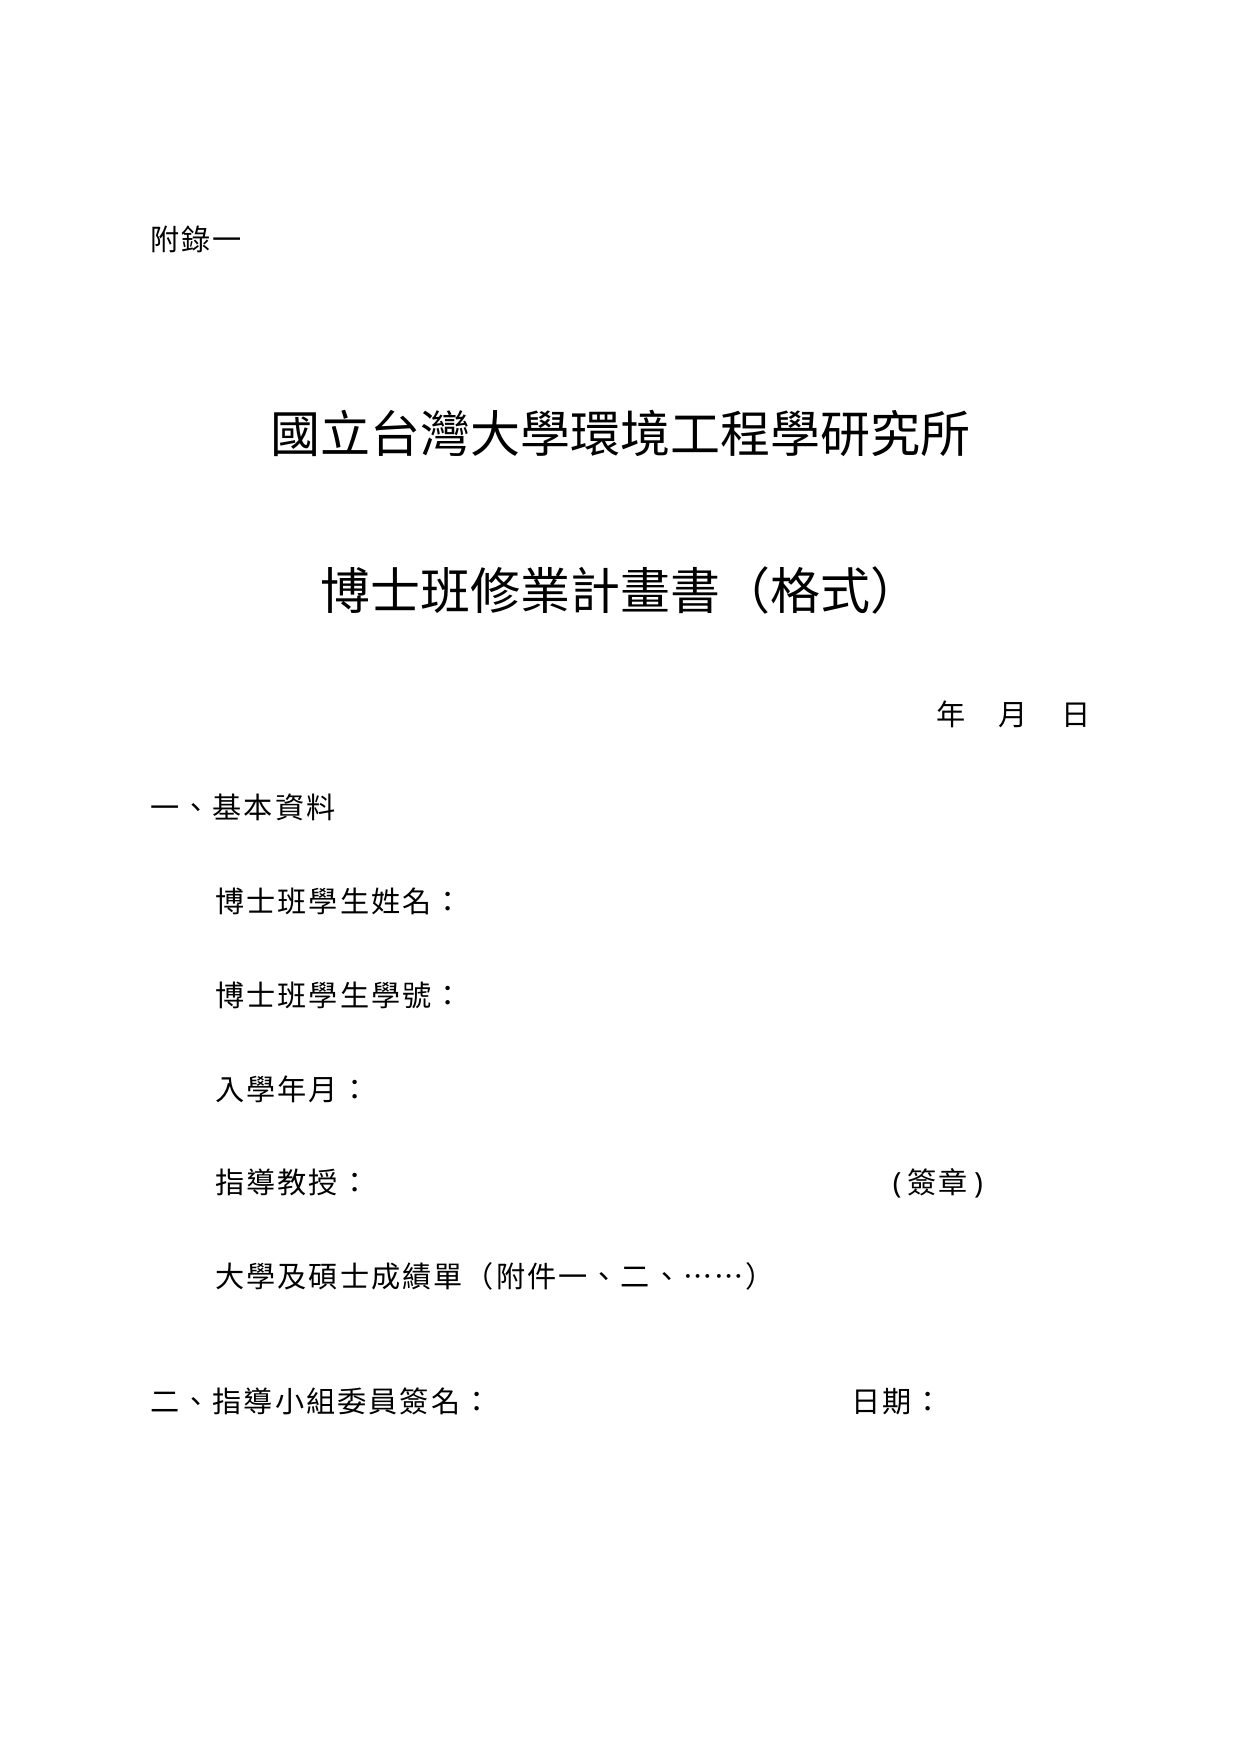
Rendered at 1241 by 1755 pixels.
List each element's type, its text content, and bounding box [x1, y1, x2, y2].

text 附錄一 [150, 196, 1090, 258]
text 博士班學生學號： [150, 952, 1090, 1014]
text 入學年月： [150, 1046, 1090, 1108]
text 博士班學生姓名： [150, 858, 1090, 921]
text 二、指導小組委員簽名： 日期： [150, 1358, 1090, 1421]
text 一、基本資料 [150, 764, 1090, 827]
text 指導教授： (簽章) [150, 1139, 1090, 1202]
text 大學及碩士成績單（附件一、二、……） [150, 1233, 1090, 1296]
text 年 月 日 [150, 671, 1090, 733]
text 國立台灣大學環境工程學研究所 [150, 358, 1090, 483]
text 博士班修業計畫書（格式） [150, 514, 1090, 639]
